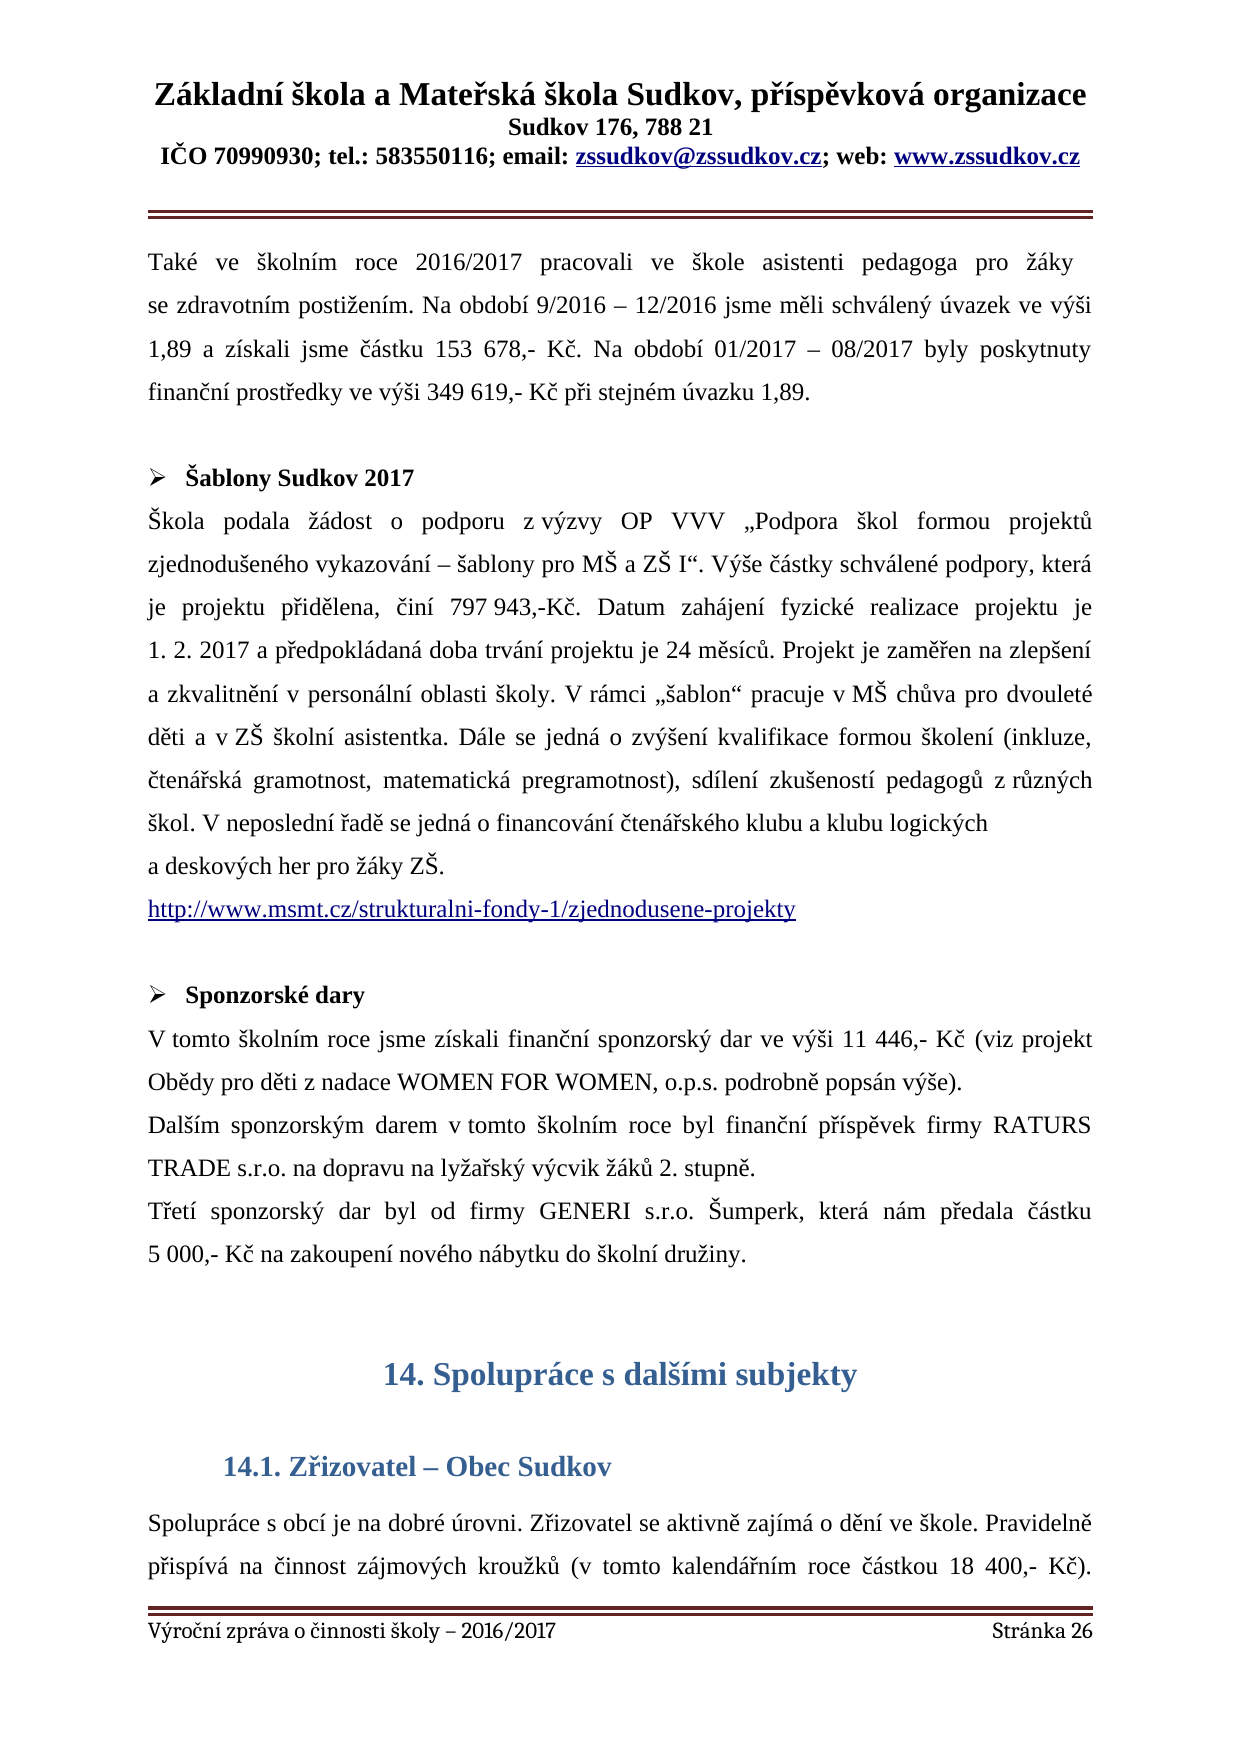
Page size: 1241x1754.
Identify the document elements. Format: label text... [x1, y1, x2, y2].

text 14.1. Zřizovatel – Obec Sudkov [223, 1449, 1093, 1482]
text Také ve školním roce 2016/2017 pracovali ve škole asistenti pedagoga pro žáky se zdravotním postižením. Na období 9/2016 – 12/2016 jsme měli schválený úvazek ve výši 1,89 a získali jsme částku 153 678,- Kč. Na období 01/2017 – 08/2017 byly poskytnuty finanční prostředky ve výši 349 619,- Kč při stejném úvazku 1,89. [148, 247, 1093, 406]
text V tomto školním roce jsme získali finanční sponzorský dar ve výši 11 446,- Kč (viz projekt Obědy pro děti z nadace WOMEN FOR WOMEN, o.p.s. podrobně popsán výše). [148, 1024, 1093, 1096]
text 14. Spolupráce s dalšími subjekty [148, 1355, 1093, 1393]
text Dalším sponzorským darem v tomto školním roce byl finanční příspěvek firmy RATURS TRADE s.r.o. na dopravu na lyžařský výcvik žáků 2. stupně. [148, 1110, 1093, 1182]
list Šablony Sudkov 2017 [148, 463, 1093, 492]
text Třetí sponzorský dar byl od firmy GENERI s.r.o. Šumperk, která nám předala částku 5 000,- Kč na zakoupení nového nábytku do školní družiny. [148, 1196, 1093, 1268]
text a deskových her pro žáky ZŠ. [148, 851, 1093, 880]
text Škola podala žádost o podporu z výzvy OP VVV „Podpora škol formou projektů zjednodušeného vykazování – šablony pro MŠ a ZŠ I“. Výše částky schválené podpory, která je projektu přidělena, činí 797 943,-Kč. Datum zahájení fyzické realizace projektu je 1. 2. 2017 a předpokládaná doba trvání projektu je 24 měsíců. Projekt je zaměřen na zlepšení a zkvalitnění v personální oblasti školy. V rámci „šablon“ pracuje v MŠ chůva pro dvouleté děti a v ZŠ školní asistentka. Dále se jedná o zvýšení kvalifikace formou školení (inkluze, čtenářská gramotnost, matematická pregramotnost), sdílení zkušeností pedagogů z různých škol. V neposlední řadě se jedná o financování čtenářského klubu a klubu logických [148, 506, 1093, 837]
list Sponzorské dary [148, 981, 1093, 1009]
text http://www.msmt.cz/strukturalni-fondy-1/zjednodusene-projekty [148, 894, 1093, 923]
text Spolupráce s obcí je na dobré úrovni. Zřizovatel se aktivně zajímá o dění ve škole. Pravidelně přispívá na činnost zájmových kroužků (v tomto kalendářním roce částkou 18 400,- Kč). [148, 1508, 1093, 1580]
